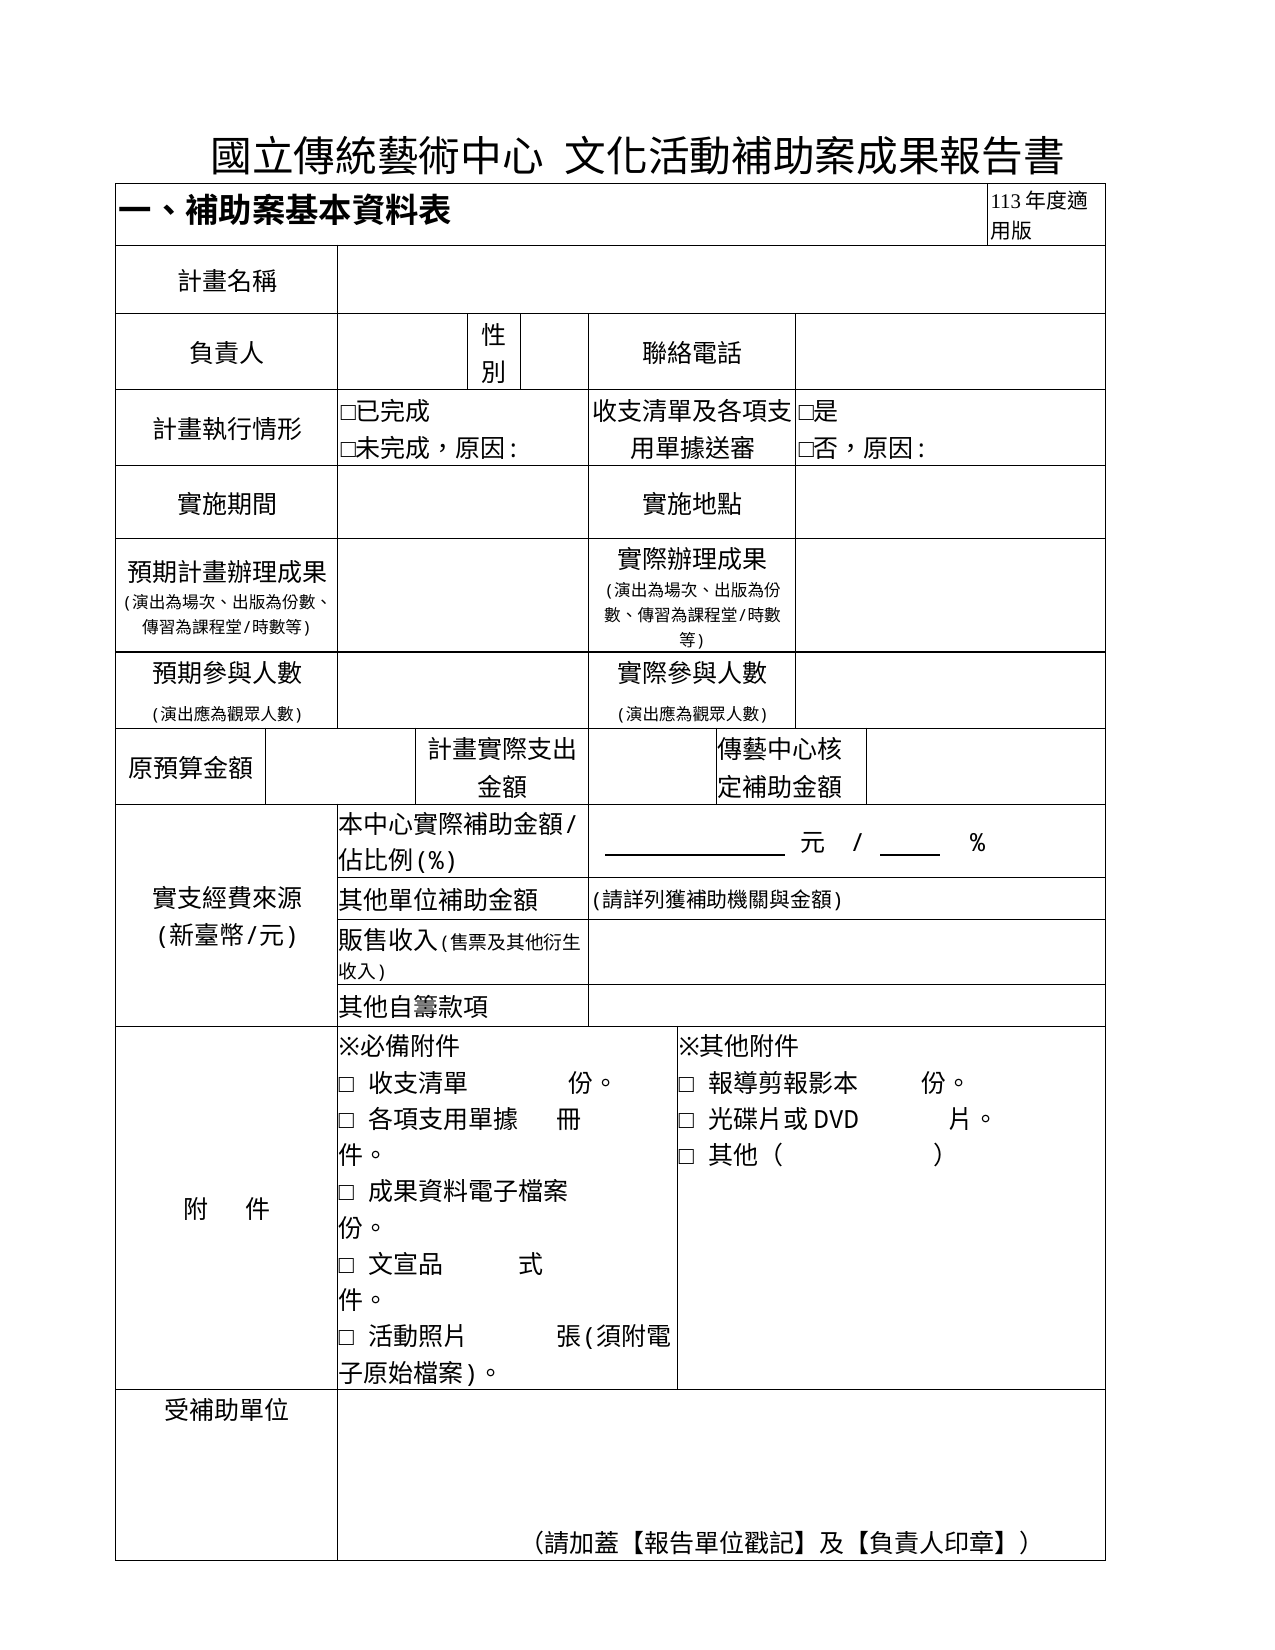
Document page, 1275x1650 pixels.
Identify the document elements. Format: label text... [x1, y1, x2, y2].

table_cell 性別 [468, 314, 520, 389]
table_cell [589, 920, 1105, 984]
table_cell [796, 314, 1105, 389]
text 國立傳統藝術中心 文化活動補助案成果報告書 [187, 123, 1088, 183]
table_cell 原預算金額 [116, 729, 265, 803]
table_cell 預期參與人數 (演出應為觀眾人數) [116, 653, 337, 727]
table_cell [796, 466, 1105, 538]
table_cell [521, 314, 588, 389]
table_cell ※必備附件 □ 收支清單 份。 □ 各項支用單據 冊 件。 □ 成果資料電子檔案 份。 □ 文宣品 式 件。 □ 活動照片 張(須附電子原始檔案)。 [338, 1027, 677, 1389]
table_cell 計畫實際支出金額 [416, 729, 588, 803]
table_cell [796, 539, 1105, 651]
table_cell ※其他附件 □ 報導剪報影本 份。 □ 光碟片或DVD 片。 □ 其他（ ） [678, 1027, 1105, 1389]
table_cell 元 / % [589, 805, 1105, 877]
table_cell 本中心實際補助金額/佔比例(%) [338, 805, 588, 877]
table_cell 實際辦理成果 (演出為場次、出版為份數、傳習為課程堂/時數等) [589, 539, 795, 651]
table_cell 販售收入(售票及其他衍生收入) [338, 920, 588, 984]
table_cell [338, 246, 1105, 313]
table_cell 附件 [116, 1027, 337, 1389]
table_cell [266, 729, 415, 803]
table_header 113年度適用版 [988, 184, 1105, 244]
table_cell 收支清單及各項支用單據送審 [589, 390, 795, 465]
table_header 一、補助案基本資料表 [116, 184, 987, 244]
table_cell 聯絡電話 [589, 314, 795, 389]
table_cell [338, 653, 588, 727]
table_cell [589, 985, 1105, 1026]
table_cell (請詳列獲補助機關與金額) [589, 878, 1105, 919]
table_cell 其他單位補助金額 [338, 878, 588, 919]
table_cell [589, 729, 716, 803]
table_cell □已完成 □未完成，原因: [338, 390, 588, 465]
table_cell 預期計畫辦理成果 (演出為場次、出版為份數、傳習為課程堂/時數等) [116, 539, 337, 651]
table_cell 傳藝中心核定補助金額 [717, 729, 866, 803]
table_cell 計畫執行情形 [116, 390, 337, 465]
table_cell [338, 539, 588, 651]
table_cell 計畫名稱 [116, 246, 337, 313]
table_cell 實施地點 [589, 466, 795, 538]
table_cell （請加蓋【報告單位戳記】及【負責人印章】） [338, 1390, 1105, 1559]
table_cell 其他自籌款項 [338, 985, 588, 1026]
table_cell [338, 466, 588, 538]
table_cell [867, 729, 1105, 803]
table_cell 負責人 [116, 314, 337, 389]
table_cell [338, 314, 467, 389]
table_cell 實支經費來源 (新臺幣/元) [116, 805, 337, 1026]
table_cell 實施期間 [116, 466, 337, 538]
table_cell 受補助單位 [116, 1390, 337, 1559]
table_cell □是 □否，原因: [796, 390, 1105, 465]
table_cell [796, 653, 1105, 727]
table_cell 實際參與人數 (演出應為觀眾人數) [589, 653, 795, 727]
